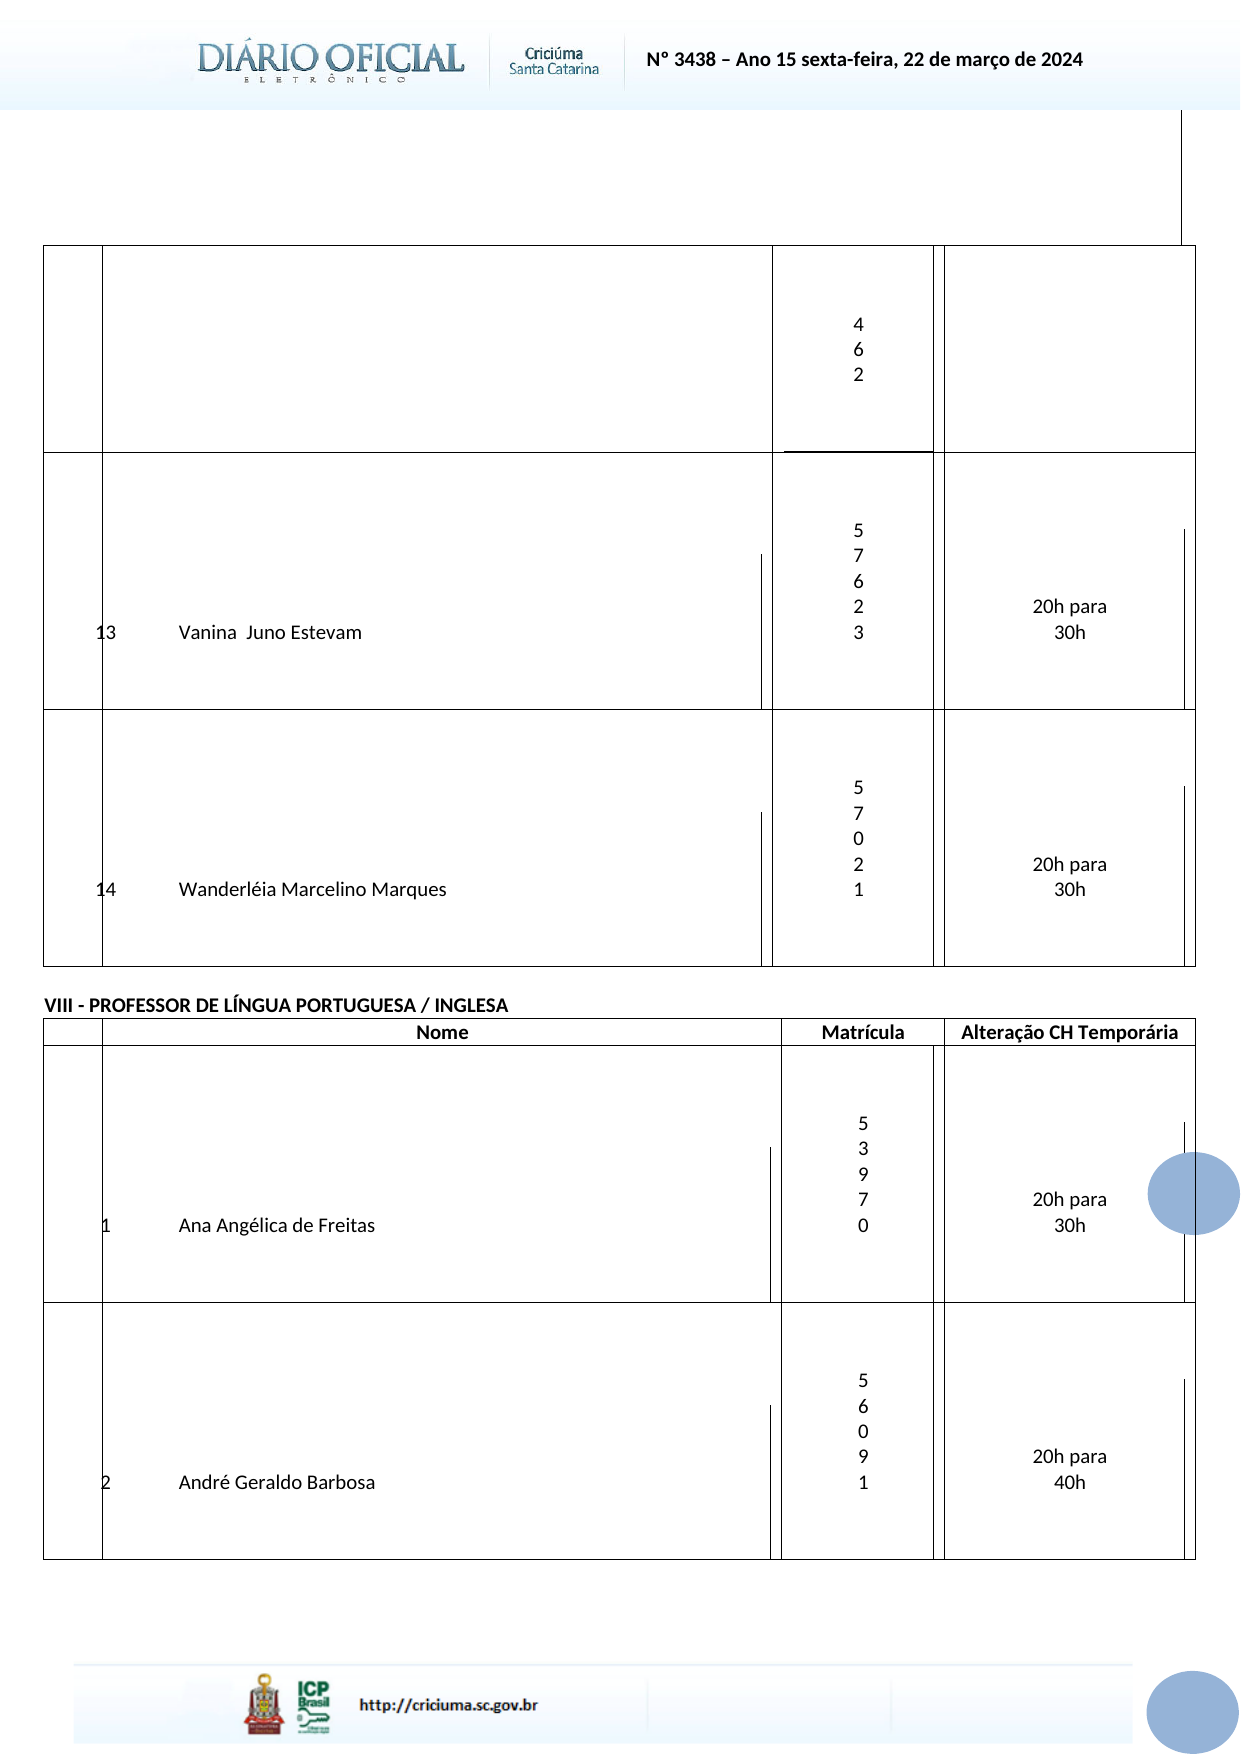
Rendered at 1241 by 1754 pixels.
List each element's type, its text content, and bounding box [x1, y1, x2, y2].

table_cell Ana Angélica de Freitas [103, 1046, 781, 1302]
table_cell Thayse de Fáveri Giusti [103, 246, 772, 452]
table_cell 13 [44, 453, 102, 709]
text VIII - PROFESSOR DE LÍNGUA PORTUGUESA / INGLESA [44, 993, 1181, 1018]
table_cell 14 [44, 710, 102, 966]
table_cell Vanina Juno Estevam [103, 453, 772, 709]
table_cell 1 [44, 1046, 102, 1302]
table_cell 57021 [773, 710, 933, 966]
table_cell [934, 1303, 944, 1559]
table_header [44, 1019, 102, 1044]
table_cell [934, 710, 944, 966]
table_cell 20h para 40h [945, 1303, 1195, 1559]
table_header Matrícula [782, 1019, 944, 1044]
table_cell [934, 246, 944, 452]
table_cell 57623 [773, 453, 933, 709]
table_header Nome [103, 1019, 781, 1044]
table_cell Wanderléia Marcelino Marques [103, 710, 772, 966]
table_cell 56091 [782, 1303, 933, 1559]
table_header Alteração CH Temporária [945, 1019, 1195, 1044]
table_cell 20h para 30h [945, 453, 1195, 709]
table_cell [934, 453, 944, 709]
table_cell [945, 246, 1195, 452]
table_cell 2 [44, 1303, 102, 1559]
table_cell 53970 [782, 1046, 933, 1302]
table_cell 462 [773, 246, 933, 452]
table_cell [934, 1046, 944, 1302]
table_cell André Geraldo Barbosa [103, 1303, 781, 1559]
table_cell 20h para 30h [945, 710, 1195, 966]
table_cell 20h para 30h [945, 1046, 1195, 1302]
table_cell 12 [44, 246, 102, 452]
